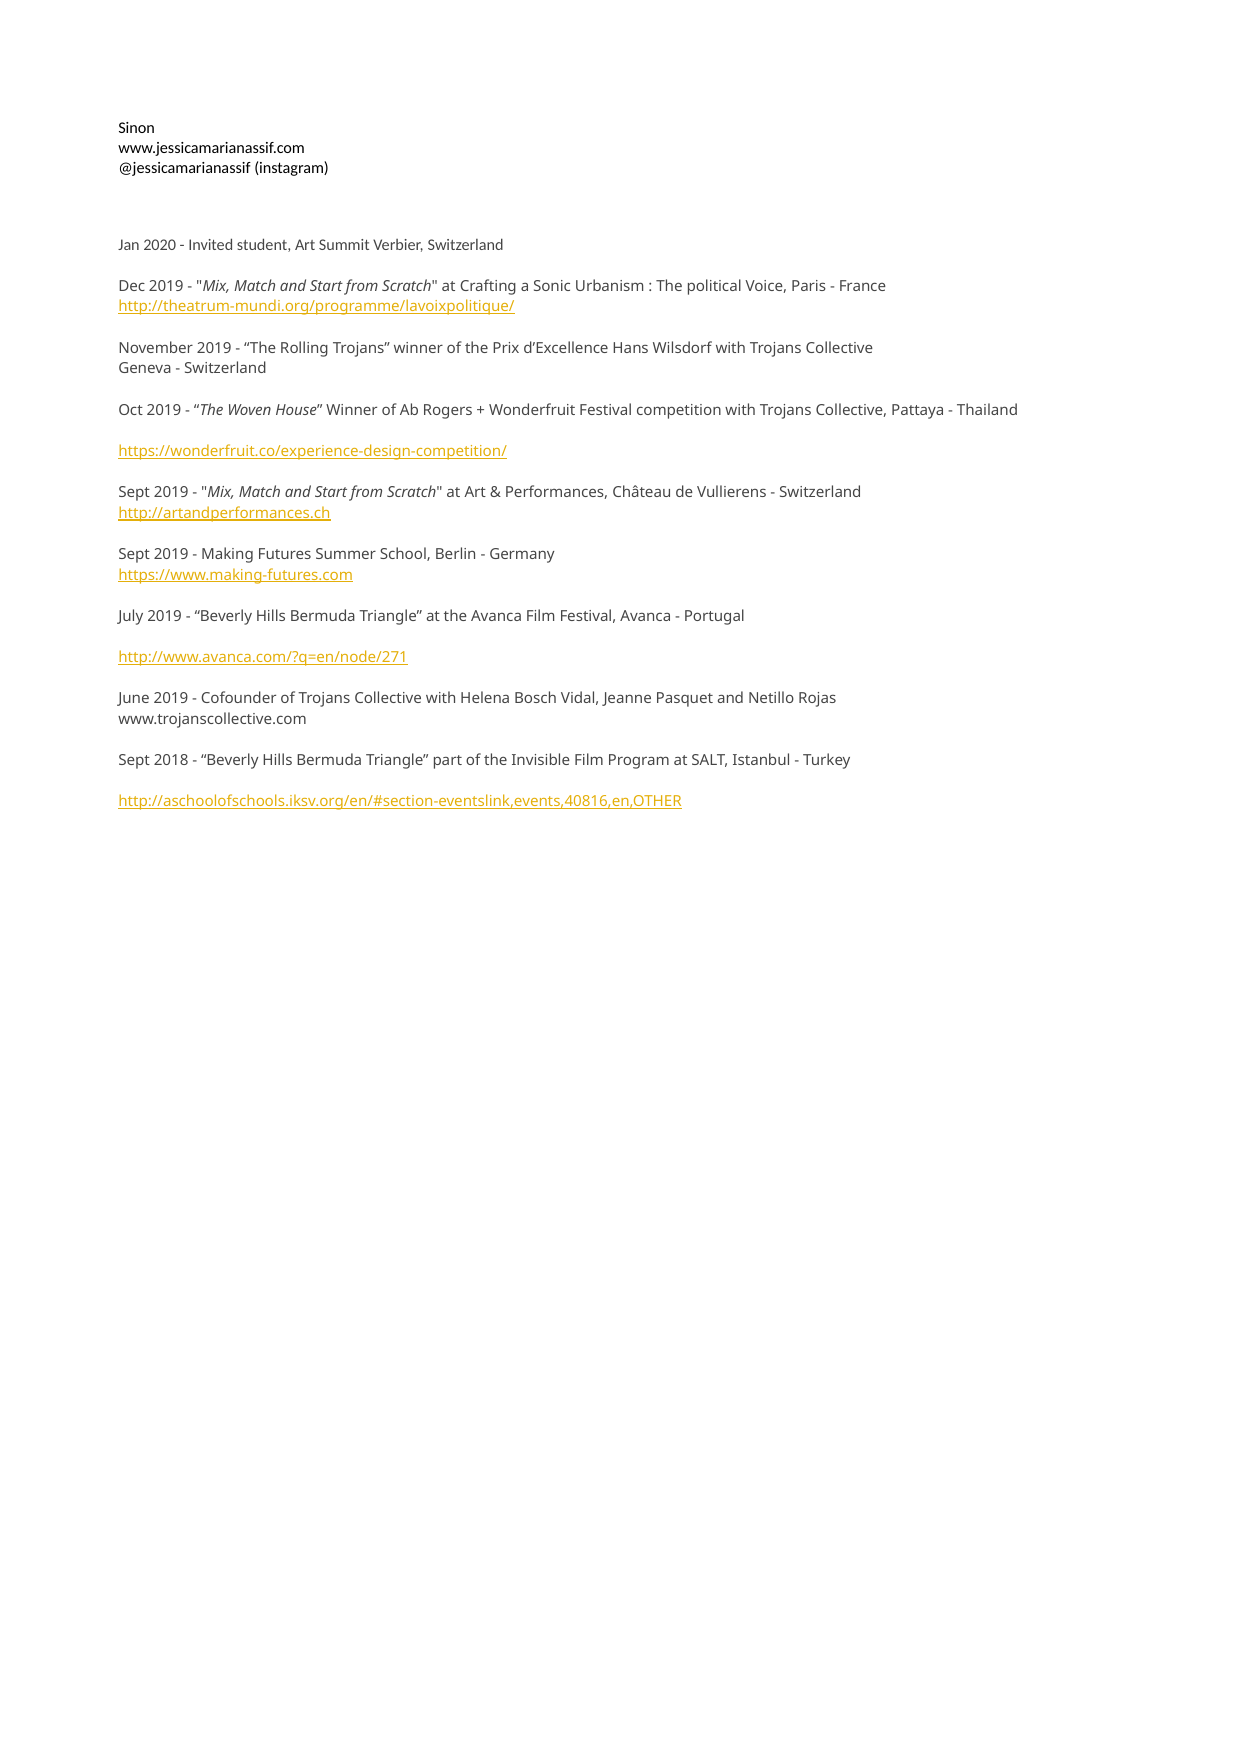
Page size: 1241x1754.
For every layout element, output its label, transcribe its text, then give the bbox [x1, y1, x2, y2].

text http://theatrum-mundi.org/programme/lavoixpolitique/ [118, 296, 1122, 316]
text Sept 2019 - Making Futures Summer School, Berlin - Germany [118, 543, 1122, 564]
text Sept 2019 - "Mix, Match and Start from Scratch" at Art & Performances, Château de Vullierens - Switzerland [118, 481, 1122, 502]
text Geneva - Switzerland [118, 357, 1122, 378]
text July 2019 - “Beverly Hills Bermuda Triangle” at the Avanca Film Festival, Avanca - Portugal [118, 605, 1122, 626]
text @jessicamarianassif (instagram) [118, 157, 1122, 177]
text June 2019 - Cofounder of Trojans Collective with Helena Bosch Vidal, Jeanne Pasquet and Netillo Rojas [118, 687, 1122, 708]
text Dec 2019 - "Mix, Match and Start from Scratch" at Crafting a Sonic Urbanism : The political Voice, Paris - France [118, 275, 1122, 296]
text Sinon [118, 118, 1122, 138]
text Jan 2020 - Invited student, Art Summit Verbier, Switzerland [118, 235, 1122, 254]
text November 2019 - “The Rolling Trojans” winner of the Prix d’Excellence Hans Wilsdorf with Trojans Collective [118, 337, 1122, 357]
text Sept 2018 - “Beverly Hills Bermuda Triangle” part of the Invisible Film Program at SALT, Istanbul - Turkey [118, 749, 1122, 770]
text www.jessicamarianassif.com [118, 138, 1122, 157]
text http://www.avanca.com/?q=en/node/271 [118, 646, 1122, 667]
text www.trojanscollective.com [118, 708, 1122, 729]
text https://www.making-futures.com [118, 564, 1122, 584]
text https://wonderfruit.co/experience-design-competition/ [118, 440, 1122, 461]
text Oct 2019 - “The Woven House” Winner of Ab Rogers + Wonderfruit Festival competition with Trojans Collective, Pattaya - Thailand [118, 399, 1122, 419]
text http://artandperformances.ch [118, 502, 1122, 522]
text http://aschoolofschools.iksv.org/en/#section-eventslink,events,40816,en,OTHER [118, 791, 1122, 811]
